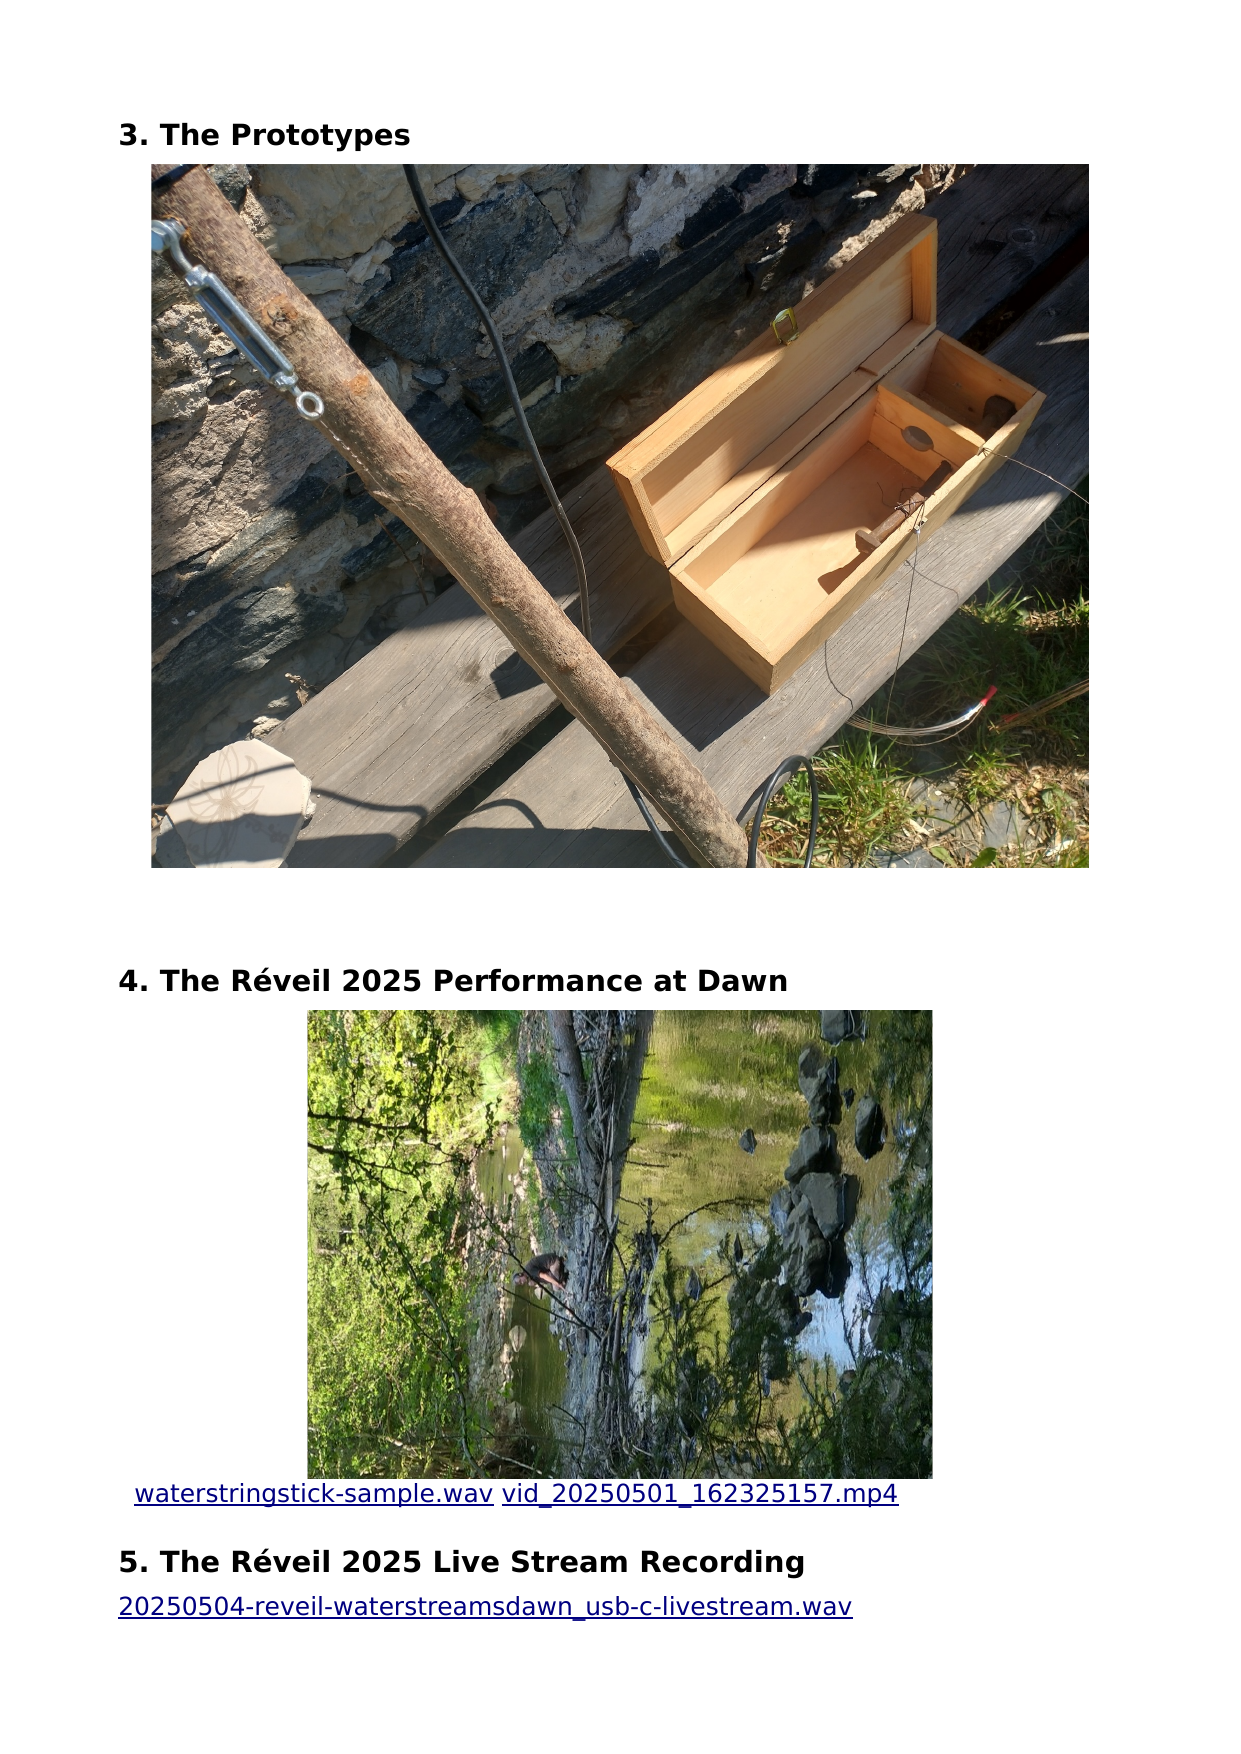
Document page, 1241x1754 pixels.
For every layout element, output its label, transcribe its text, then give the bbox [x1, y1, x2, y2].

subtitle 3. The Prototypes [118, 118, 1122, 152]
picture [151, 164, 1089, 868]
picture [307, 1010, 933, 1479]
text 20250504-reveil-waterstreamsdawn_usb-c-livestream.wav [118, 1592, 1122, 1621]
subtitle 4. The Réveil 2025 Performance at Dawn [118, 964, 1122, 998]
text waterstringstick-sample.wav vid_20250501_162325157.mp4 [118, 1010, 1122, 1508]
subtitle 5. The Réveil 2025 Live Stream Recording [118, 1546, 1122, 1580]
